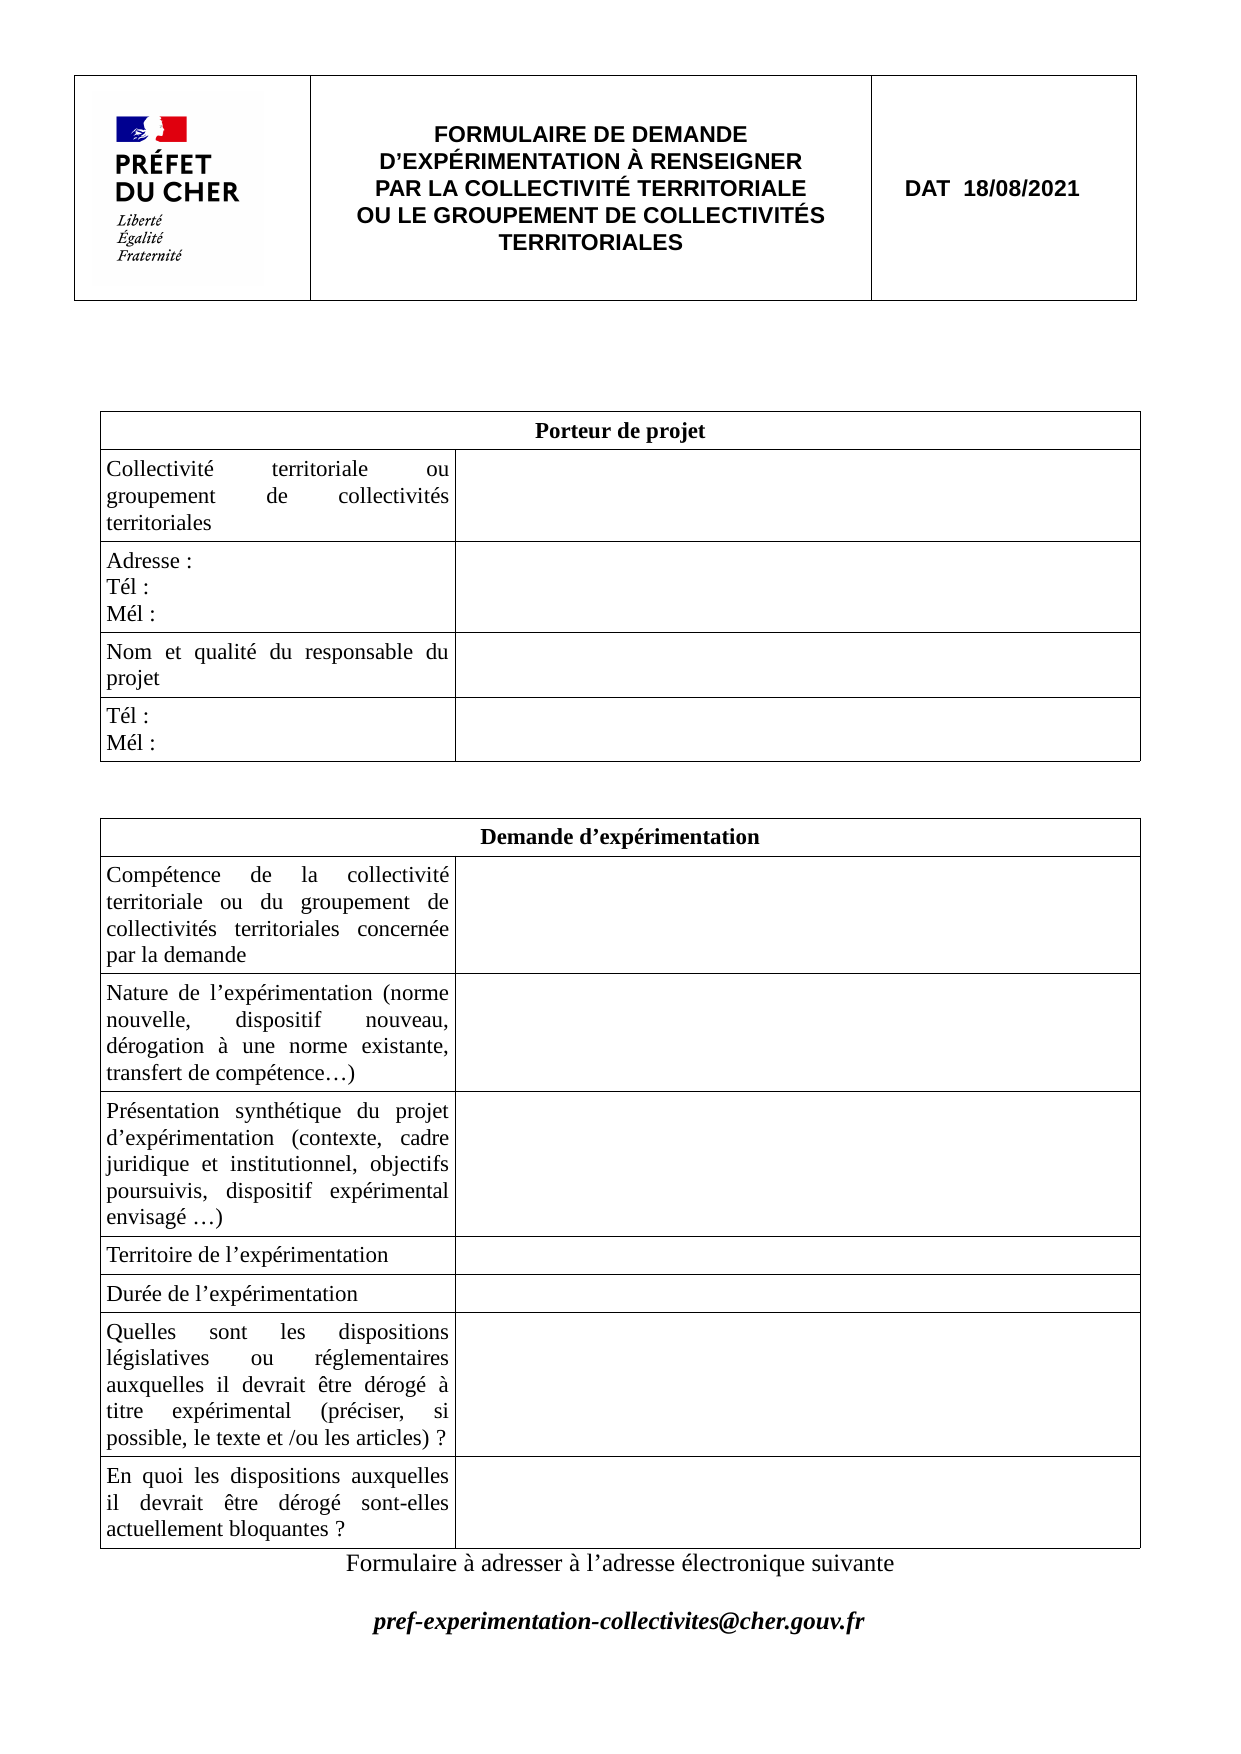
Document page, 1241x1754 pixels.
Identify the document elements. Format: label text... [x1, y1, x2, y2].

table_cell Présentation synthétique du projet d’expérimentation (contexte, cadre juridique et institutionnel, objectifs poursuivis, dispositif expérimental envisagé …) [101, 1092, 455, 1236]
table_cell [456, 974, 1140, 1091]
table_cell [456, 857, 1140, 973]
table_cell [456, 633, 1140, 697]
table_cell [456, 450, 1140, 541]
table_cell Quelles sont les dispositions législatives ou réglementaires auxquelles il devrait être dérogé à titre expérimental (préciser, si possible, le texte et /ou les articles) ? [101, 1313, 455, 1456]
text Formulaire à adresser à l’adresse électronique suivante [100, 1549, 1140, 1577]
table_cell [456, 698, 1140, 761]
table_header DAT 18/08/2021 [872, 76, 1136, 300]
table_cell [456, 1457, 1140, 1547]
table_cell Compétence de la collectivité territoriale ou du groupement de collectivités territoriales concernée par la demande [101, 857, 455, 973]
table_header Demande d’expérimentation [101, 819, 1140, 856]
table_cell En quoi les dispositions auxquelles il devrait être dérogé sont-elles actuellement bloquantes ? [101, 1457, 455, 1547]
table_cell Adresse : Tél : Mél : [101, 542, 455, 632]
text pref-experimentation-collectivites@cher.gouv.fr [100, 1606, 1140, 1635]
table_cell Territoire de l’expérimentation [101, 1237, 455, 1274]
table_header Porteur de projet [101, 412, 1140, 449]
table_cell [456, 1275, 1140, 1312]
table_cell Collectivité territoriale ou groupement de collectivités territoriales [101, 450, 455, 541]
table_cell Nature de l’expérimentation (norme nouvelle, dispositif nouveau, dérogation à une norme existante, transfert de compétence…) [101, 974, 455, 1091]
table_cell [456, 1237, 1140, 1274]
table_header Formulaire de demande d’expérimentation à renseigner par la collectivité territoriale ou le groupement de collectivités territoriales [311, 76, 871, 300]
table_cell Tél : Mél : [101, 698, 455, 761]
picture [91, 91, 265, 286]
table_cell Nom et qualité du responsable du projet [101, 633, 455, 697]
table_header [75, 76, 310, 300]
table_cell [456, 1092, 1140, 1236]
table_cell Durée de l’expérimentation [101, 1275, 455, 1312]
table_cell [456, 542, 1140, 632]
table_cell [456, 1313, 1140, 1456]
